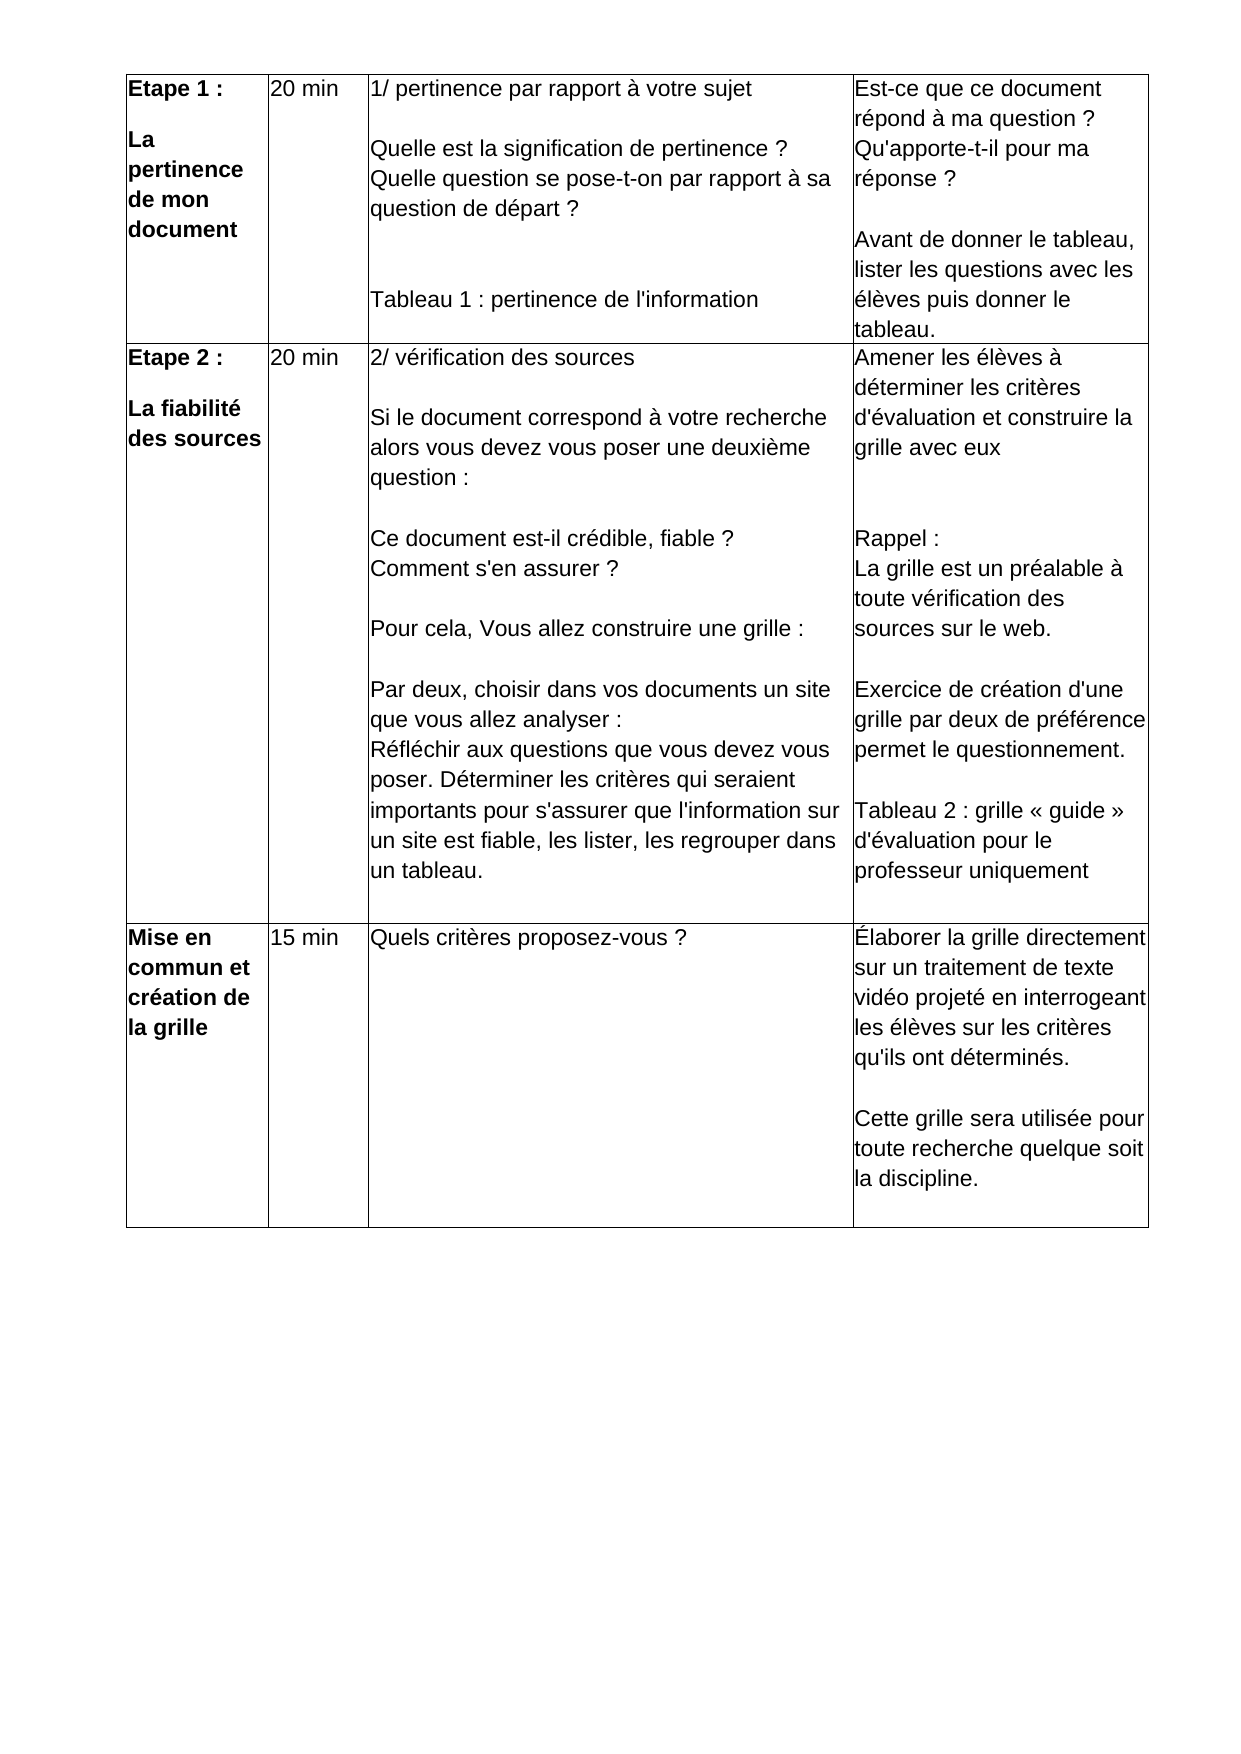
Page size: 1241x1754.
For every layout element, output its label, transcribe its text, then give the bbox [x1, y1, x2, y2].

table_cell 1/ pertinence par rapport à votre sujet Quelle est la signification de pertinence ? Quelle question se pose-t-on par rapport à sa question de départ ? Tableau 1 : pertinence de l'information [369, 75, 853, 342]
table_cell 2/ vérification des sources Si le document correspond à votre recherche alors vous devez vous poser une deuxième question : Ce document est-il crédible, fiable ? Comment s'en assurer ? Pour cela, Vous allez construire une grille : Par deux, choisir dans vos documents un site que vous allez analyser : Réfléchir aux questions que vous devez vous poser. Déterminer les critères qui seraient importants pour s'assurer que l'information sur un site est fiable, les lister, les regrouper dans un tableau. [369, 344, 853, 922]
table_cell Est-ce que ce document répond à ma question ? Qu'apporte-t-il pour ma réponse ? Avant de donner le tableau, lister les questions avec les élèves puis donner le tableau. [854, 75, 1148, 342]
table_cell 20 min [269, 344, 368, 922]
table_cell 20 min [269, 75, 368, 342]
table_cell Etape 2 : La fiabilité des sources [127, 344, 268, 922]
table_cell Mise en commun et création de la grille [127, 924, 268, 1227]
table_cell Amener les élèves à déterminer les critères d'évaluation et construire la grille avec eux Rappel : La grille est un préalable à toute vérification des sources sur le web. Exercice de création d'une grille par deux de préférence permet le questionnement. Tableau 2 : grille « guide » d'évaluation pour le professeur uniquement [854, 344, 1148, 922]
table_cell Élaborer la grille directement sur un traitement de texte vidéo projeté en interrogeant les élèves sur les critères qu'ils ont déterminés. Cette grille sera utilisée pour toute recherche quelque soit la discipline. [854, 924, 1148, 1227]
table_cell Etape 1 : La pertinence de mon document [127, 75, 268, 342]
table_cell Quels critères proposez-vous ? [369, 924, 853, 1227]
table_cell 15 min [269, 924, 368, 1227]
